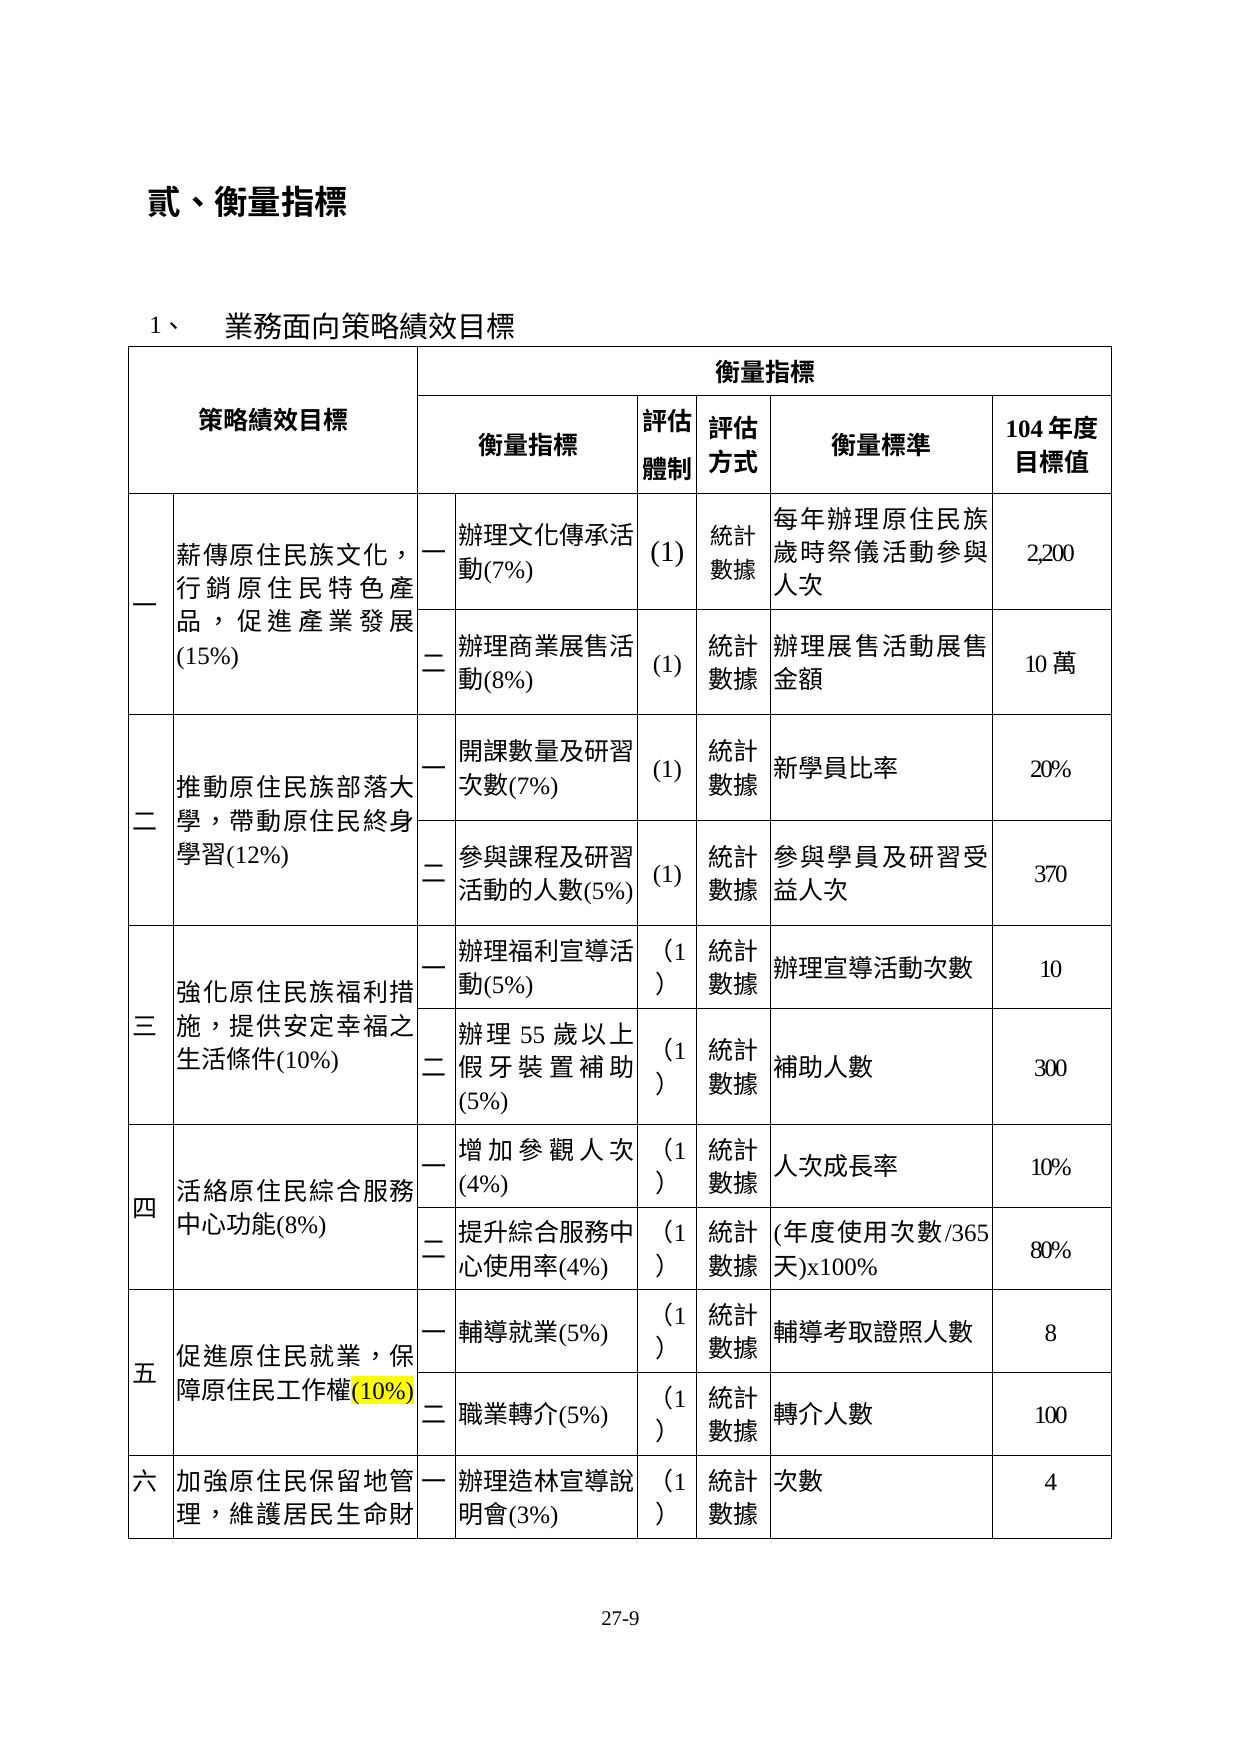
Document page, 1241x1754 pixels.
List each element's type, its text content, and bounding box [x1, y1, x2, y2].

table_cell 統計數據 [697, 494, 770, 609]
table_cell 統計數據 [697, 1456, 770, 1537]
table_cell （1） [638, 1456, 696, 1537]
table_cell 四 [129, 1125, 173, 1289]
table_cell 辦理商業展售活動(8%) [456, 610, 637, 714]
table_cell 二 [418, 1208, 455, 1289]
table_cell (年度使用次數/365天)x100% [771, 1208, 992, 1289]
table_cell 一 [418, 715, 455, 820]
text 貳、衡量指標 [148, 158, 1092, 221]
list 業務面向策略績效目標 [149, 283, 1092, 346]
table_cell 辦理55歲以上假牙裝置補助(5%) [456, 1009, 637, 1124]
table_cell 薪傳原住民族文化，行銷原住民特色產品，促進產業發展(15%) [174, 494, 417, 714]
table_cell 8 [993, 1290, 1111, 1372]
table_cell 促進原住民就業，保障原住民工作權(10%) [174, 1290, 417, 1455]
table_cell 辦理福利宣導活動(5%) [456, 926, 637, 1008]
table_cell （1） [638, 1290, 696, 1372]
table_cell 一 [129, 494, 173, 714]
table_cell 新學員比率 [771, 715, 992, 820]
table_cell 五 [129, 1290, 173, 1455]
table_cell （1） [638, 1009, 696, 1124]
table_cell (1) [638, 715, 696, 820]
table_cell 統計數據 [697, 1208, 770, 1289]
table_cell （1） [638, 1373, 696, 1455]
table_cell 強化原住民族福利措施，提供安定幸福之生活條件(10%) [174, 926, 417, 1124]
table_cell 三 [129, 926, 173, 1124]
table_cell 補助人數 [771, 1009, 992, 1124]
table_cell 80% [993, 1208, 1111, 1289]
table_cell (1) [638, 494, 696, 609]
table_cell 六 [129, 1456, 173, 1537]
table_cell 辦理展售活動展售金額 [771, 610, 992, 714]
table_cell 辦理造林宣導說明會(3%) [456, 1456, 637, 1537]
table_cell 轉介人數 [771, 1373, 992, 1455]
table_cell 統計數據 [697, 821, 770, 925]
table_cell 每年辦理原住民族歲時祭儀活動參與人次 [771, 494, 992, 609]
table_cell 370 [993, 821, 1111, 925]
table_cell 20% [993, 715, 1111, 820]
table_cell 統計數據 [697, 1009, 770, 1124]
table_cell 2,200 [993, 494, 1111, 609]
table_cell 統計數據 [697, 926, 770, 1008]
table_cell 參與課程及研習活動的人數(5%) [456, 821, 637, 925]
table_cell （1） [638, 926, 696, 1008]
table_cell 一 [418, 1456, 455, 1537]
table_cell 輔導就業(5%) [456, 1290, 637, 1372]
table_cell 輔導考取證照人數 [771, 1290, 992, 1372]
table_cell 10萬 [993, 610, 1111, 714]
table_cell 二 [418, 1373, 455, 1455]
table_cell 10% [993, 1125, 1111, 1207]
table_cell 參與學員及研習受益人次 [771, 821, 992, 925]
table_cell 統計數據 [697, 1373, 770, 1455]
table_cell 增加參觀人次 (4%) [456, 1125, 637, 1207]
table_cell 一 [418, 926, 455, 1008]
table_cell 10 [993, 926, 1111, 1008]
table_cell 統計數據 [697, 715, 770, 820]
table_cell 加強原住民保留地管理，維護居民生命財 [174, 1456, 417, 1537]
table_cell （1） [638, 1125, 696, 1207]
table_header 衡量指標 [418, 347, 1111, 395]
table_cell 次數 [771, 1456, 992, 1537]
table_cell （1） [638, 1208, 696, 1289]
table_cell 評估方式 [697, 396, 770, 493]
table_cell 一 [418, 494, 455, 609]
table_cell 職業轉介(5%) [456, 1373, 637, 1455]
table_cell 100 [993, 1373, 1111, 1455]
table_cell 評估 體制 [638, 396, 696, 493]
table_cell 活絡原住民綜合服務中心功能(8%) [174, 1125, 417, 1289]
table_cell 二 [129, 715, 173, 925]
table_header 策略績效目標 [129, 347, 417, 493]
table_cell 統計數據 [697, 1290, 770, 1372]
table_cell 推動原住民族部落大學，帶動原住民終身學習(12%) [174, 715, 417, 925]
table_cell 統計數據 [697, 610, 770, 714]
table_cell 一 [418, 1290, 455, 1372]
table_cell 一 [418, 1125, 455, 1207]
table_cell 二 [418, 1009, 455, 1124]
table_cell 二 [418, 610, 455, 714]
table_cell 衡量指標 [418, 396, 637, 493]
table_cell (1) [638, 610, 696, 714]
table_cell 統計數據 [697, 1125, 770, 1207]
table_cell 4 [993, 1456, 1111, 1537]
table_cell 人次成長率 [771, 1125, 992, 1207]
table_cell 提升綜合服務中心使用率(4%) [456, 1208, 637, 1289]
table_cell 衡量標準 [771, 396, 992, 493]
table_cell 辦理文化傳承活動(7%) [456, 494, 637, 609]
table_cell (1) [638, 821, 696, 925]
table_cell 300 [993, 1009, 1111, 1124]
table_cell 二 [418, 821, 455, 925]
table_cell 104年度目標值 [993, 396, 1111, 493]
table_cell 辦理宣導活動次數 [771, 926, 992, 1008]
table_cell 開課數量及研習次數(7%) [456, 715, 637, 820]
